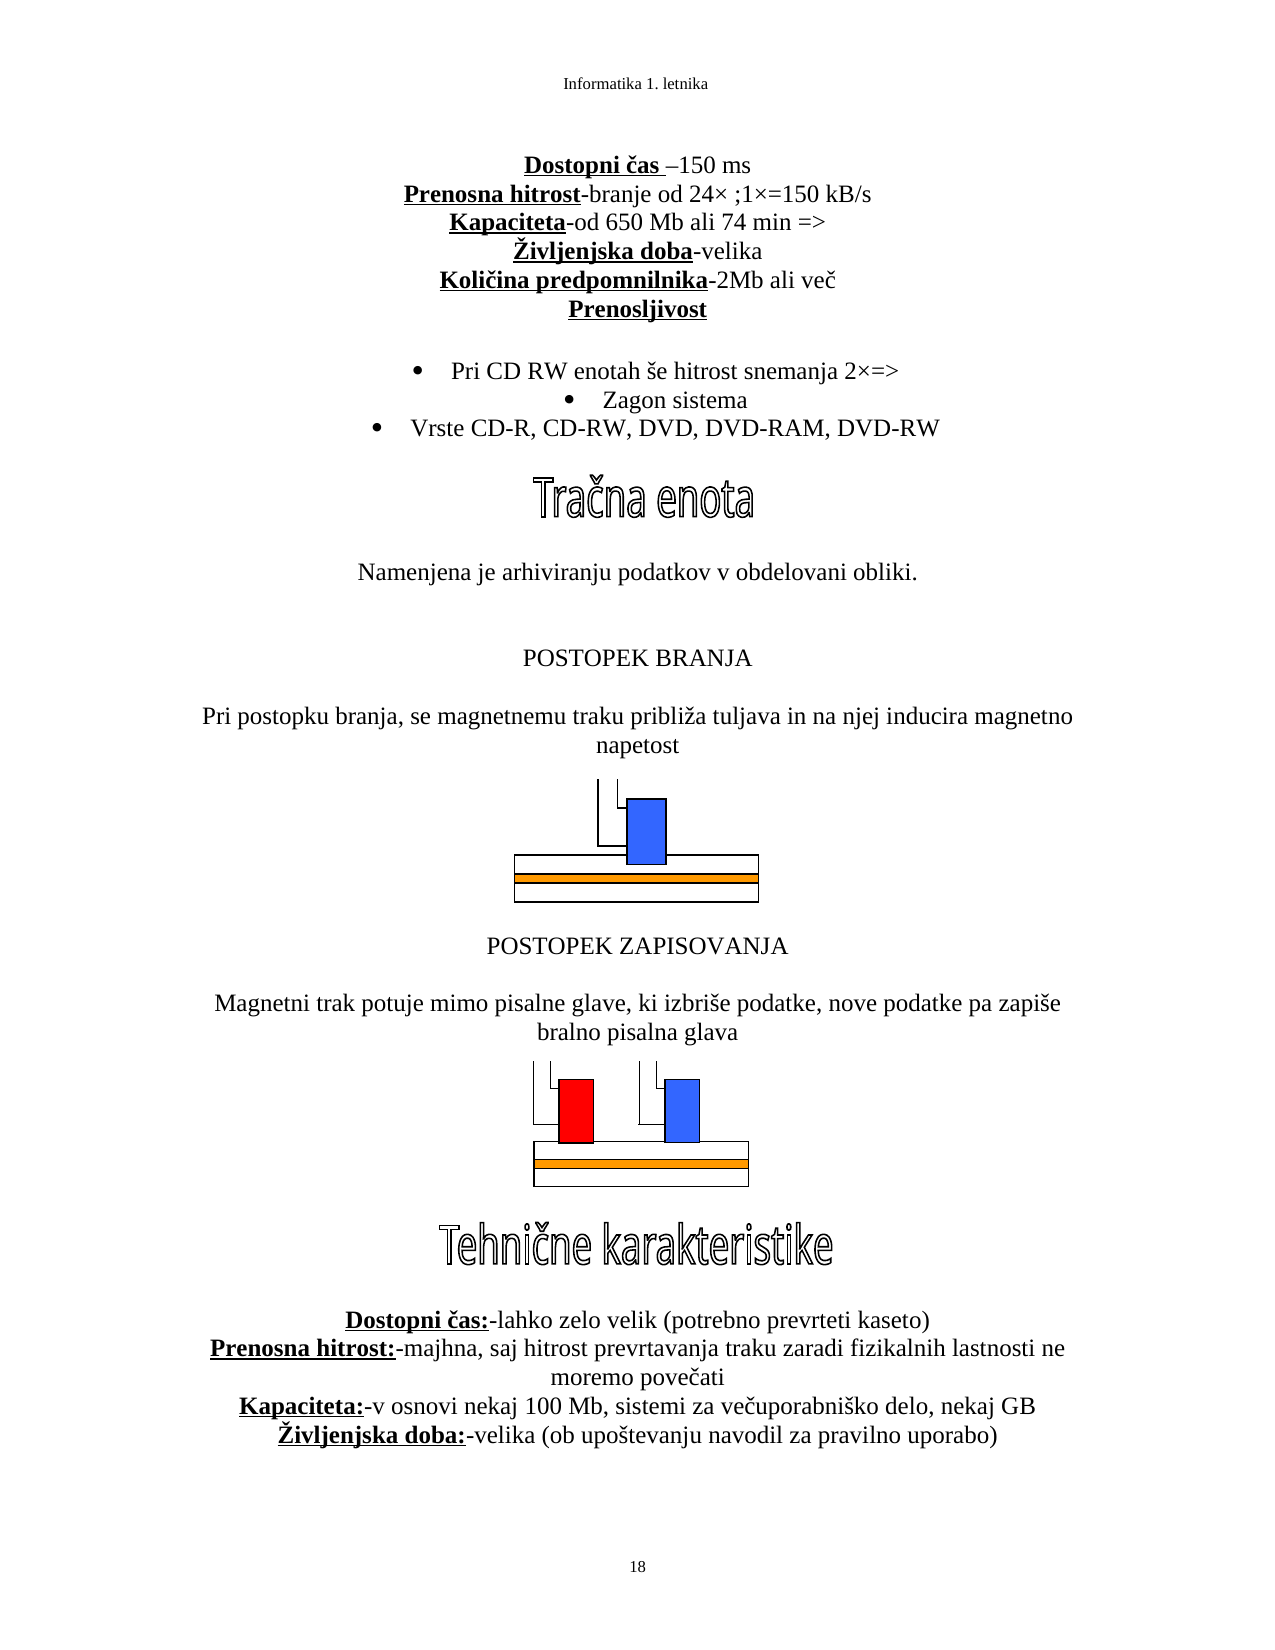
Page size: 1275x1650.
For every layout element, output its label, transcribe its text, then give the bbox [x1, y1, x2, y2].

list Zagon sistema [225, 385, 1087, 413]
list Pri CD RW enotah še hitrost snemanja 2×=> [225, 356, 1087, 385]
subtitle Prenosna hitrost-branje od 24× ;1×=150 kB/s [187, 179, 1087, 207]
subtitle Kapaciteta:-v osnovi nekaj 100 Mb, sistemi za večuporabniško delo, nekaj GB [187, 1391, 1087, 1420]
text POSTOPEK BRANJA [187, 643, 1087, 672]
text Življenjska doba:-velika (ob upoštevanju navodil za pravilno uporabo) [187, 1420, 1087, 1448]
subtitle Prenosljivost [187, 294, 1087, 322]
subtitle Kapaciteta-od 650 Mb ali 74 min => [187, 207, 1087, 236]
text Količina predpomnilnika-2Mb ali več [187, 265, 1087, 294]
text Dostopni čas:-lahko zelo velik (potrebno prevrteti kaseto) [187, 1305, 1087, 1333]
list Vrste CD-R, CD-RW, DVD, DVD-RAM, DVD-RW [225, 413, 1087, 442]
text POSTOPEK ZAPISOVANJA [187, 931, 1087, 960]
text Življenjska doba-velika [187, 236, 1087, 265]
subtitle Dostopni čas –150 ms [187, 150, 1087, 179]
text Prenosna hitrost:-majhna, saj hitrost prevrtavanja traku zaradi fizikalnih lastnosti ne moremo povečati [187, 1333, 1087, 1391]
text Namenjena je arhiviranju podatkov v obdelovani obliki. [187, 557, 1087, 586]
text Pri postopku branja, se magnetnemu traku približa tuljava in na njej inducira magnetno napetost [187, 701, 1087, 758]
text Magnetni trak potuje mimo pisalne glave, ki izbriše podatke, nove podatke pa zapiše bralno pisalna glava [187, 988, 1087, 1046]
